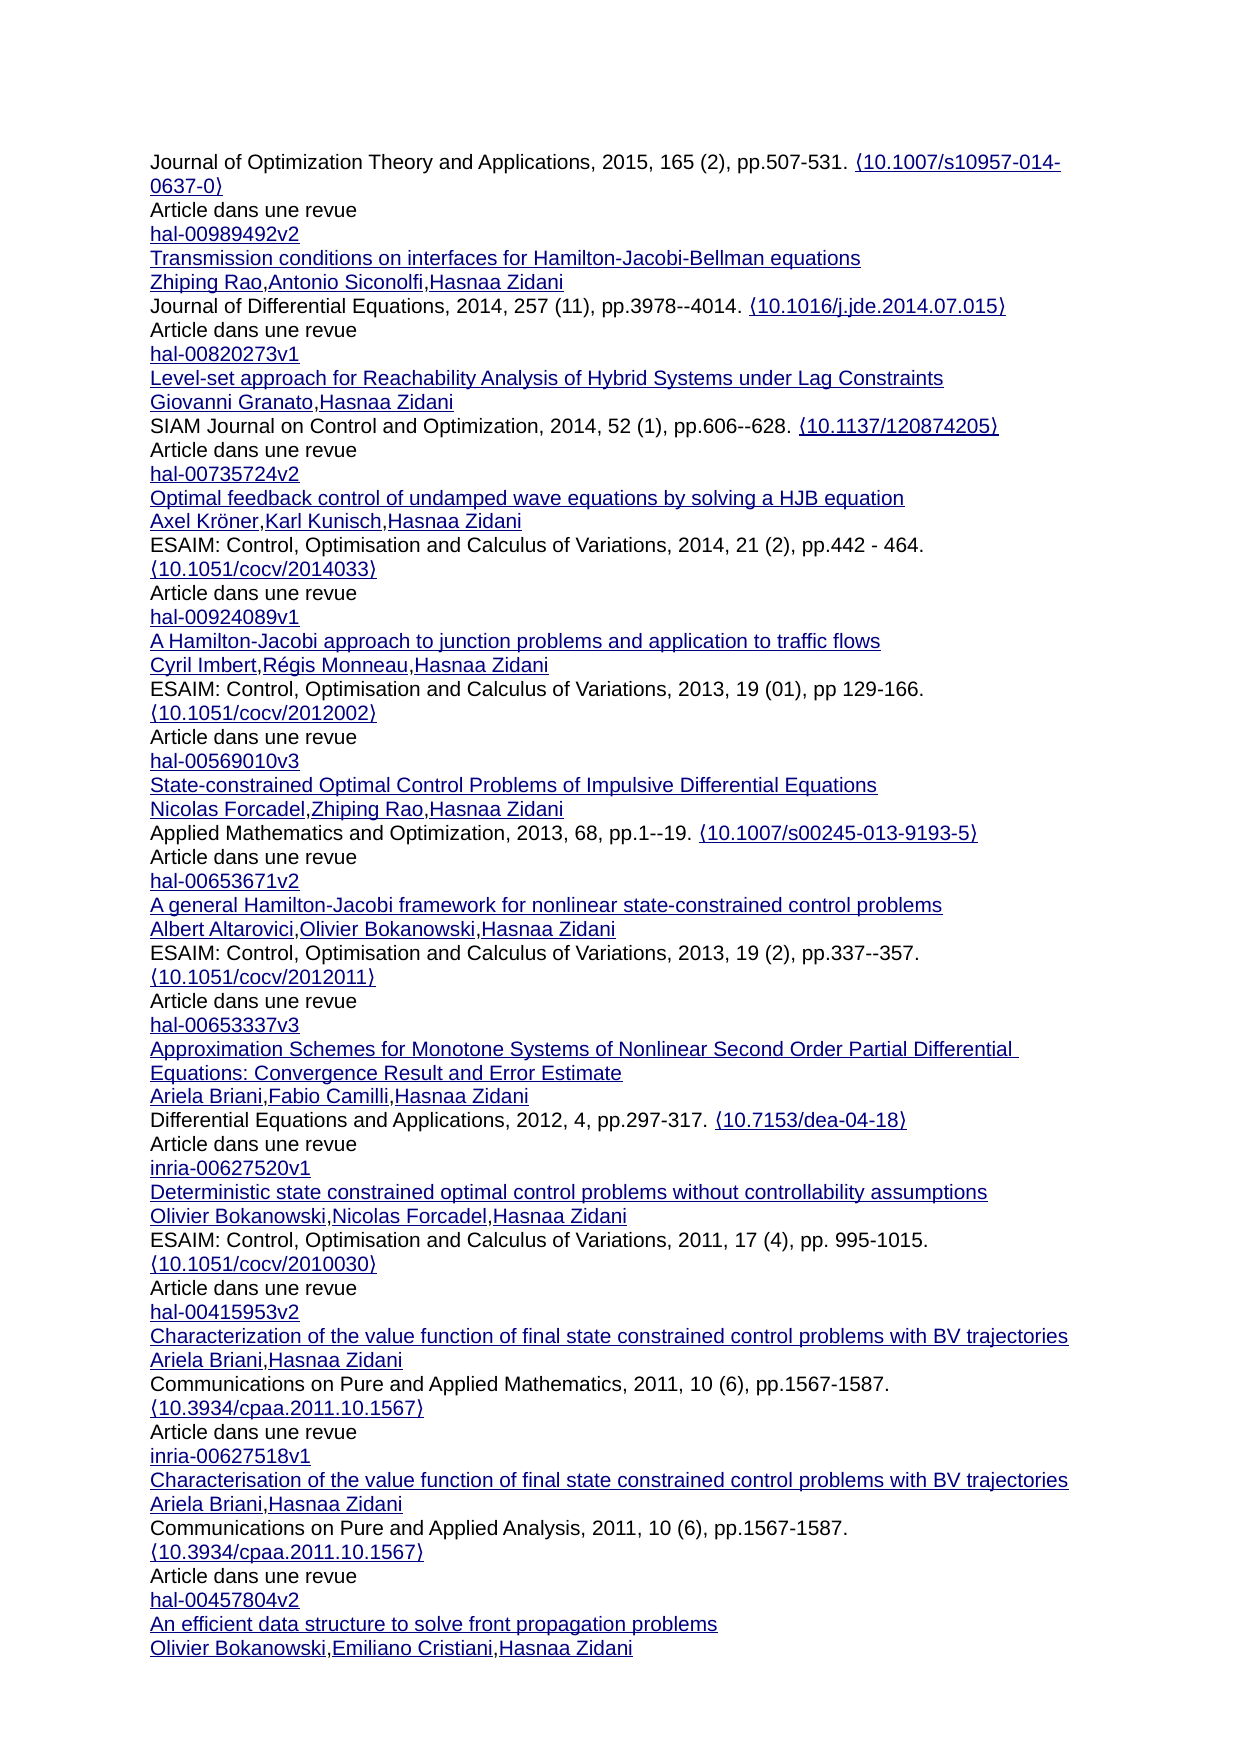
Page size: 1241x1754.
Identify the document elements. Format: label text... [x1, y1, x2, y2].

table_cell Level-set approach for Reachability Analysis of Hybrid Systems under Lag Constraints Giovanni Granato,Hasnaa Zidani SIAM Journal on Control and Optimization, 2014, 52 (1), pp.606--628. ⟨10.1137/120874205⟩ Article dans une revue hal-00735724v2 [150, 366, 1090, 485]
table_cell Deterministic state constrained optimal control problems without controllability assumptions Olivier Bokanowski,Nicolas Forcadel,Hasnaa Zidani ESAIM: Control, Optimisation and Calculus of Variations, 2011, 17 (4), pp. 995-1015. ⟨10.1051/cocv/2010030⟩ Article dans une revue hal-00415953v2 [150, 1180, 1090, 1324]
table_cell A general Hamilton-Jacobi framework for nonlinear state-constrained control problems Albert Altarovici,Olivier Bokanowski,Hasnaa Zidani ESAIM: Control, Optimisation and Calculus of Variations, 2013, 19 (2), pp.337--357. ⟨10.1051/cocv/2012011⟩ Article dans une revue hal-00653337v3 [150, 893, 1090, 1036]
table_cell Optimal feedback control of undamped wave equations by solving a HJB equation Axel Kröner,Karl Kunisch,Hasnaa Zidani ESAIM: Control, Optimisation and Calculus of Variations, 2014, 21 (2), pp.442 - 464. ⟨10.1051/cocv/2014033⟩ Article dans une revue hal-00924089v1 [150, 485, 1090, 629]
table_cell Approximation Schemes for Monotone Systems of Nonlinear Second Order Partial Differential Equations: Convergence Result and Error Estimate Ariela Briani,Fabio Camilli,Hasnaa Zidani Differential Equations and Applications, 2012, 4, pp.297-317. ⟨10.7153/dea-04-18⟩ Article dans une revue inria-00627520v1 [150, 1036, 1090, 1180]
table_cell Journal of Optimization Theory and Applications, 2015, 165 (2), pp.507-531. ⟨10.1007/s10957-014-0637-0⟩ Article dans une revue hal-00989492v2 [150, 150, 1090, 246]
table_cell Characterisation of the value function of final state constrained control problems with BV trajectories Ariela Briani,Hasnaa Zidani Communications on Pure and Applied Analysis, 2011, 10 (6), pp.1567-1587. ⟨10.3934/cpaa.2011.10.1567⟩ Article dans une revue hal-00457804v2 [150, 1468, 1090, 1611]
table_cell State-constrained Optimal Control Problems of Impulsive Differential Equations Nicolas Forcadel,Zhiping Rao,Hasnaa Zidani Applied Mathematics and Optimization, 2013, 68, pp.1--19. ⟨10.1007/s00245-013-9193-5⟩ Article dans une revue hal-00653671v2 [150, 773, 1090, 893]
table_cell Transmission conditions on interfaces for Hamilton-Jacobi-Bellman equations Zhiping Rao,Antonio Siconolfi,Hasnaa Zidani Journal of Differential Equations, 2014, 257 (11), pp.3978--4014. ⟨10.1016/j.jde.2014.07.015⟩ Article dans une revue hal-00820273v1 [150, 246, 1090, 366]
table_cell A Hamilton-Jacobi approach to junction problems and application to traffic flows Cyril Imbert,Régis Monneau,Hasnaa Zidani ESAIM: Control, Optimisation and Calculus of Variations, 2013, 19 (01), pp 129-166. ⟨10.1051/cocv/2012002⟩ Article dans une revue hal-00569010v3 [150, 629, 1090, 773]
table_cell Characterization of the value function of final state constrained control problems with BV trajectories Ariela Briani,Hasnaa Zidani Communications on Pure and Applied Mathematics, 2011, 10 (6), pp.1567-1587. ⟨10.3934/cpaa.2011.10.1567⟩ Article dans une revue inria-00627518v1 [150, 1324, 1090, 1468]
table_cell An efficient data structure to solve front propagation problems Olivier Bokanowski,Emiliano Cristiani,Hasnaa Zidani [150, 1611, 1090, 1659]
